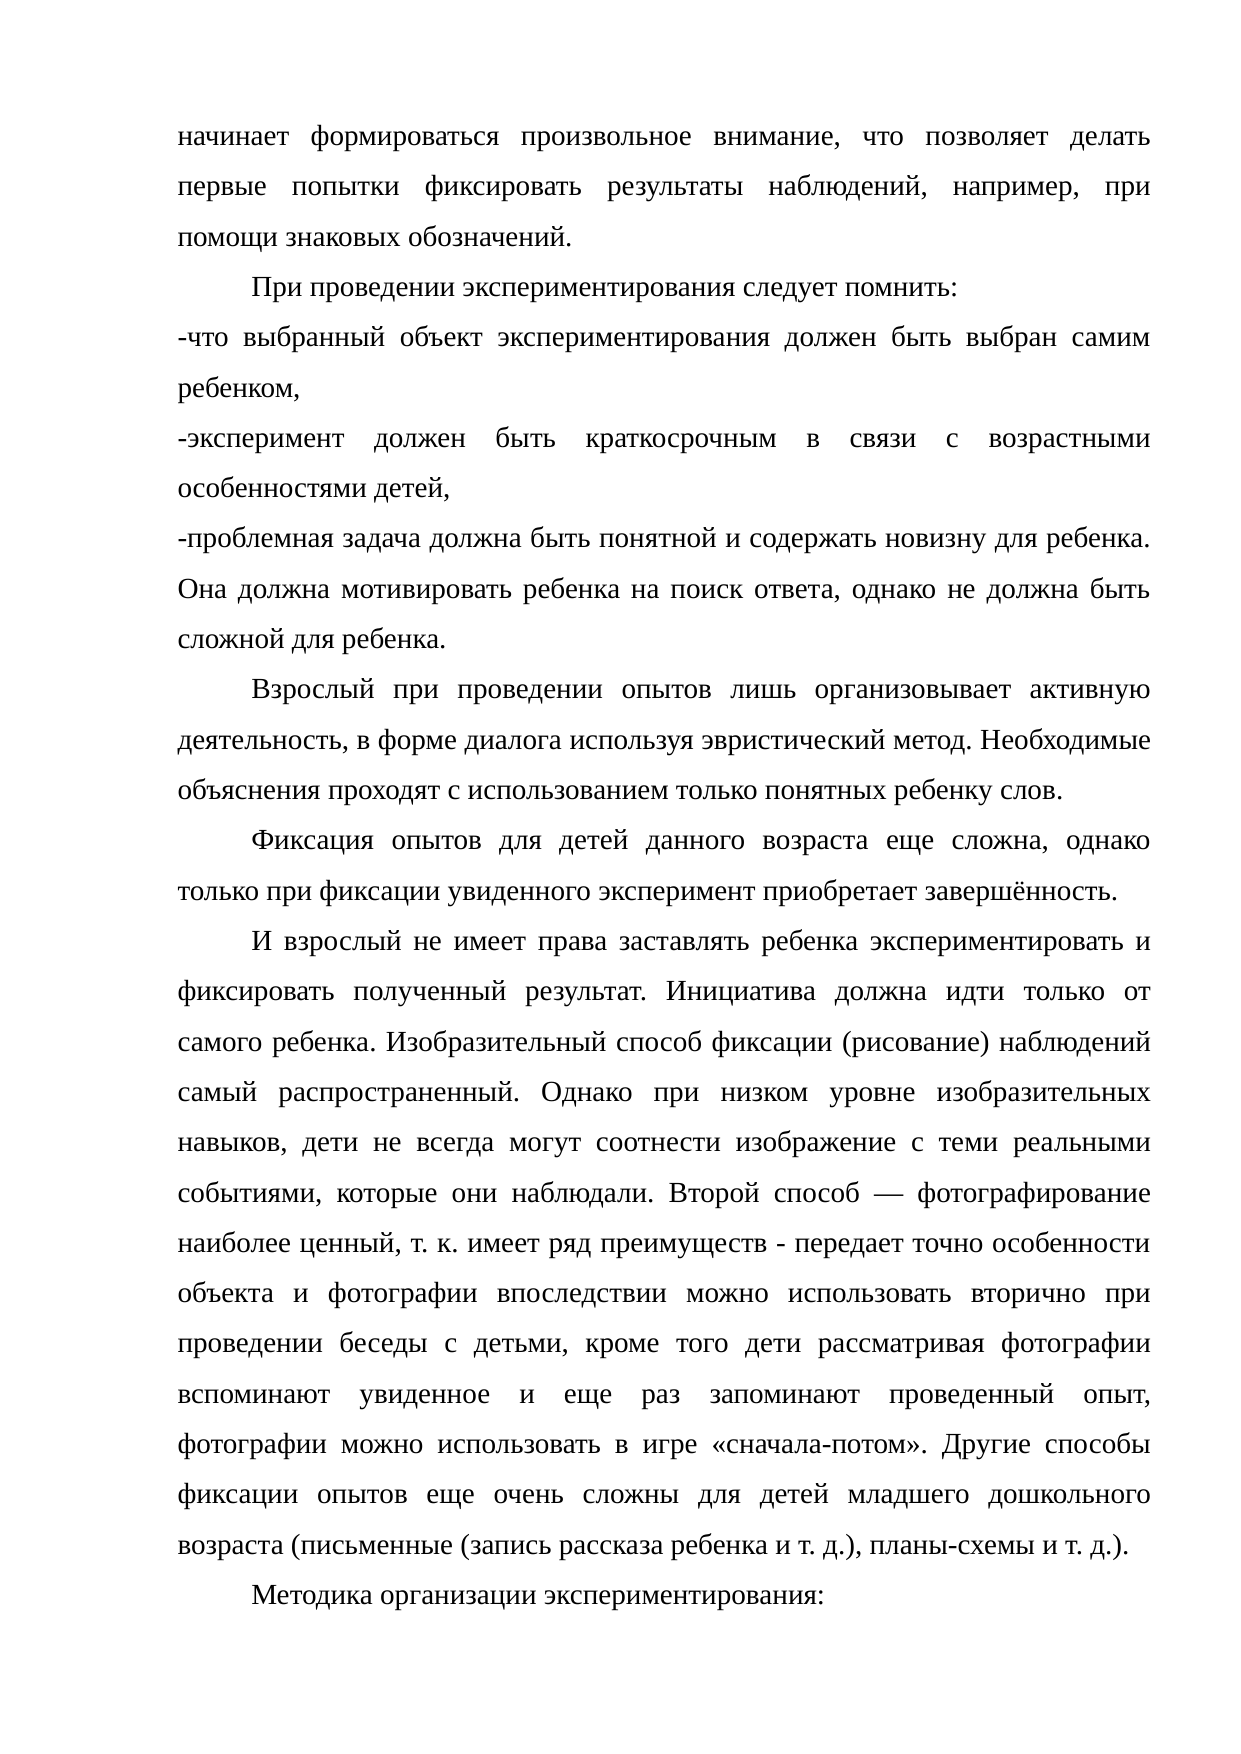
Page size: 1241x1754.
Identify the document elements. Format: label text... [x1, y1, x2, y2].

text При проведении экспериментирования следует помнить: [177, 269, 1152, 303]
text начинает формироваться произвольное внимание, что позволяет делать первые попытки фиксировать результаты наблюдений, например, при помощи знаковых обозначений. [177, 118, 1152, 252]
text -проблемная задача должна быть понятной и содержать новизну для ребенка. Она должна мотивировать ребенка на поиск ответа, однако не должна быть сложной для ребенка. [177, 521, 1152, 655]
text -эксперимент должен быть краткосрочным в связи с возрастными особенностями детей, [177, 420, 1152, 504]
text -что выбранный объект экспериментирования должен быть выбран самим ребенком, [177, 319, 1152, 403]
text Методика организации экспериментирования: [177, 1577, 1152, 1611]
text Взрослый при проведении опытов лишь организовывает активную деятельность, в форме диалога используя эвристический метод. Необходимые объяснения проходят с использованием только понятных ребенку слов. [177, 672, 1152, 806]
text Фиксация опытов для детей данного возраста еще сложна, однако только при фиксации увиденного эксперимент приобретает завершённость. [177, 822, 1152, 906]
text И взрослый не имеет права заставлять ребенка экспериментировать и фиксировать полученный результат. Инициатива должна идти только от самого ребенка. Изобразительный способ фиксации (рисование) наблюдений самый распространенный. Однако при низком уровне изобразительных навыков, дети не всегда могут соотнести изображение с теми реальными событиями, которые они наблюдали. Второй способ — фотографирование наиболее ценный, т. к. имеет ряд преимуществ - передает точно особенности объекта и фотографии впоследствии можно использовать вторично при проведении беседы с детьми, кроме того дети рассматривая фотографии вспоминают увиденное и еще раз запоминают проведенный опыт, фотографии можно использовать в игре «сначала-потом». Другие способы фиксации опытов еще очень сложны для детей младшего дошкольного возраста (письменные (запись рассказа ребенка и т. д.), планы-схемы и т. д.). [177, 923, 1152, 1560]
